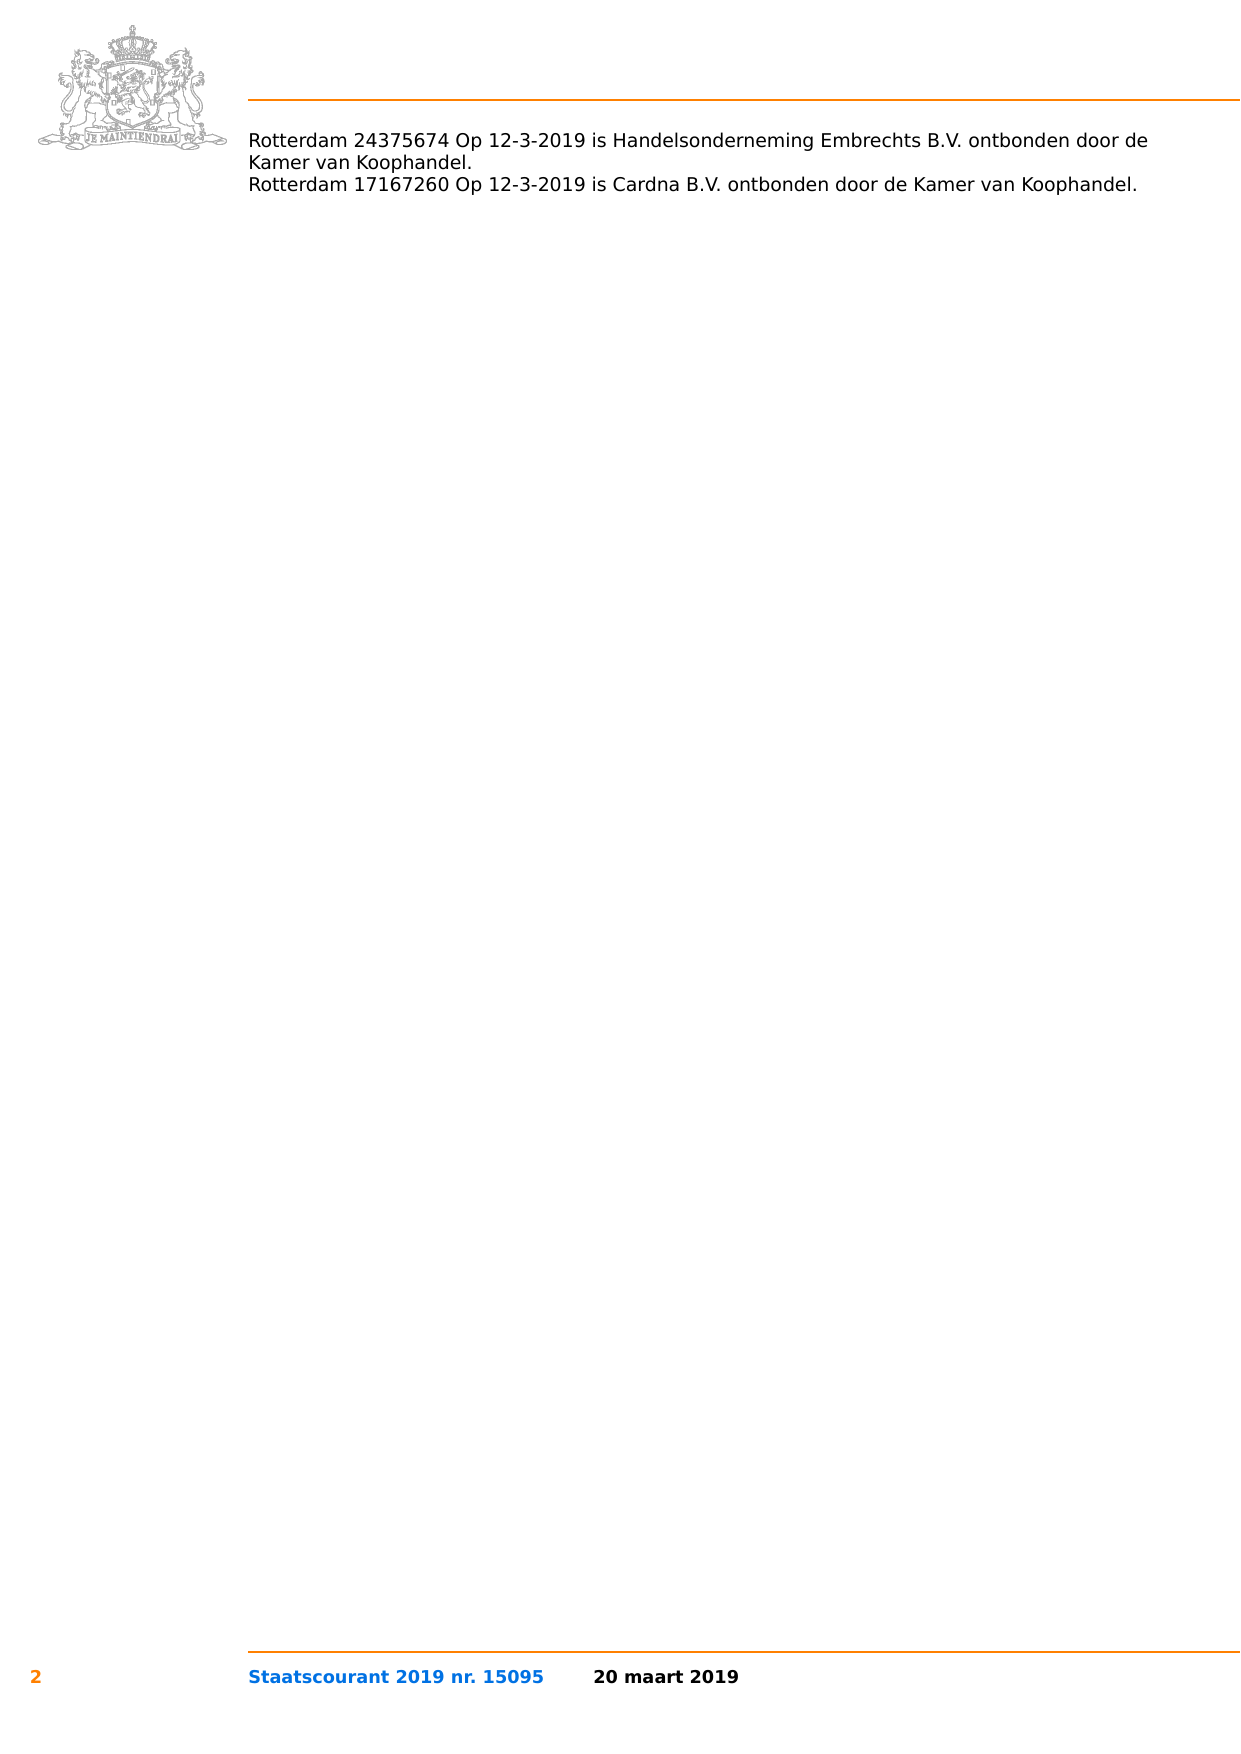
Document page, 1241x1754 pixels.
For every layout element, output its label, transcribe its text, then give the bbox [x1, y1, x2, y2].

picture [38, 25, 227, 150]
text Rotterdam 17167260 Op 12-3-2019 is Cardna B.V. ontbonden door de Kamer van Koophandel. [248, 174, 1163, 196]
text Rotterdam 24375674 Op 12-3-2019 is Handelsonderneming Embrechts B.V. ontbonden door de Kamer van Koophandel. [248, 130, 1163, 174]
